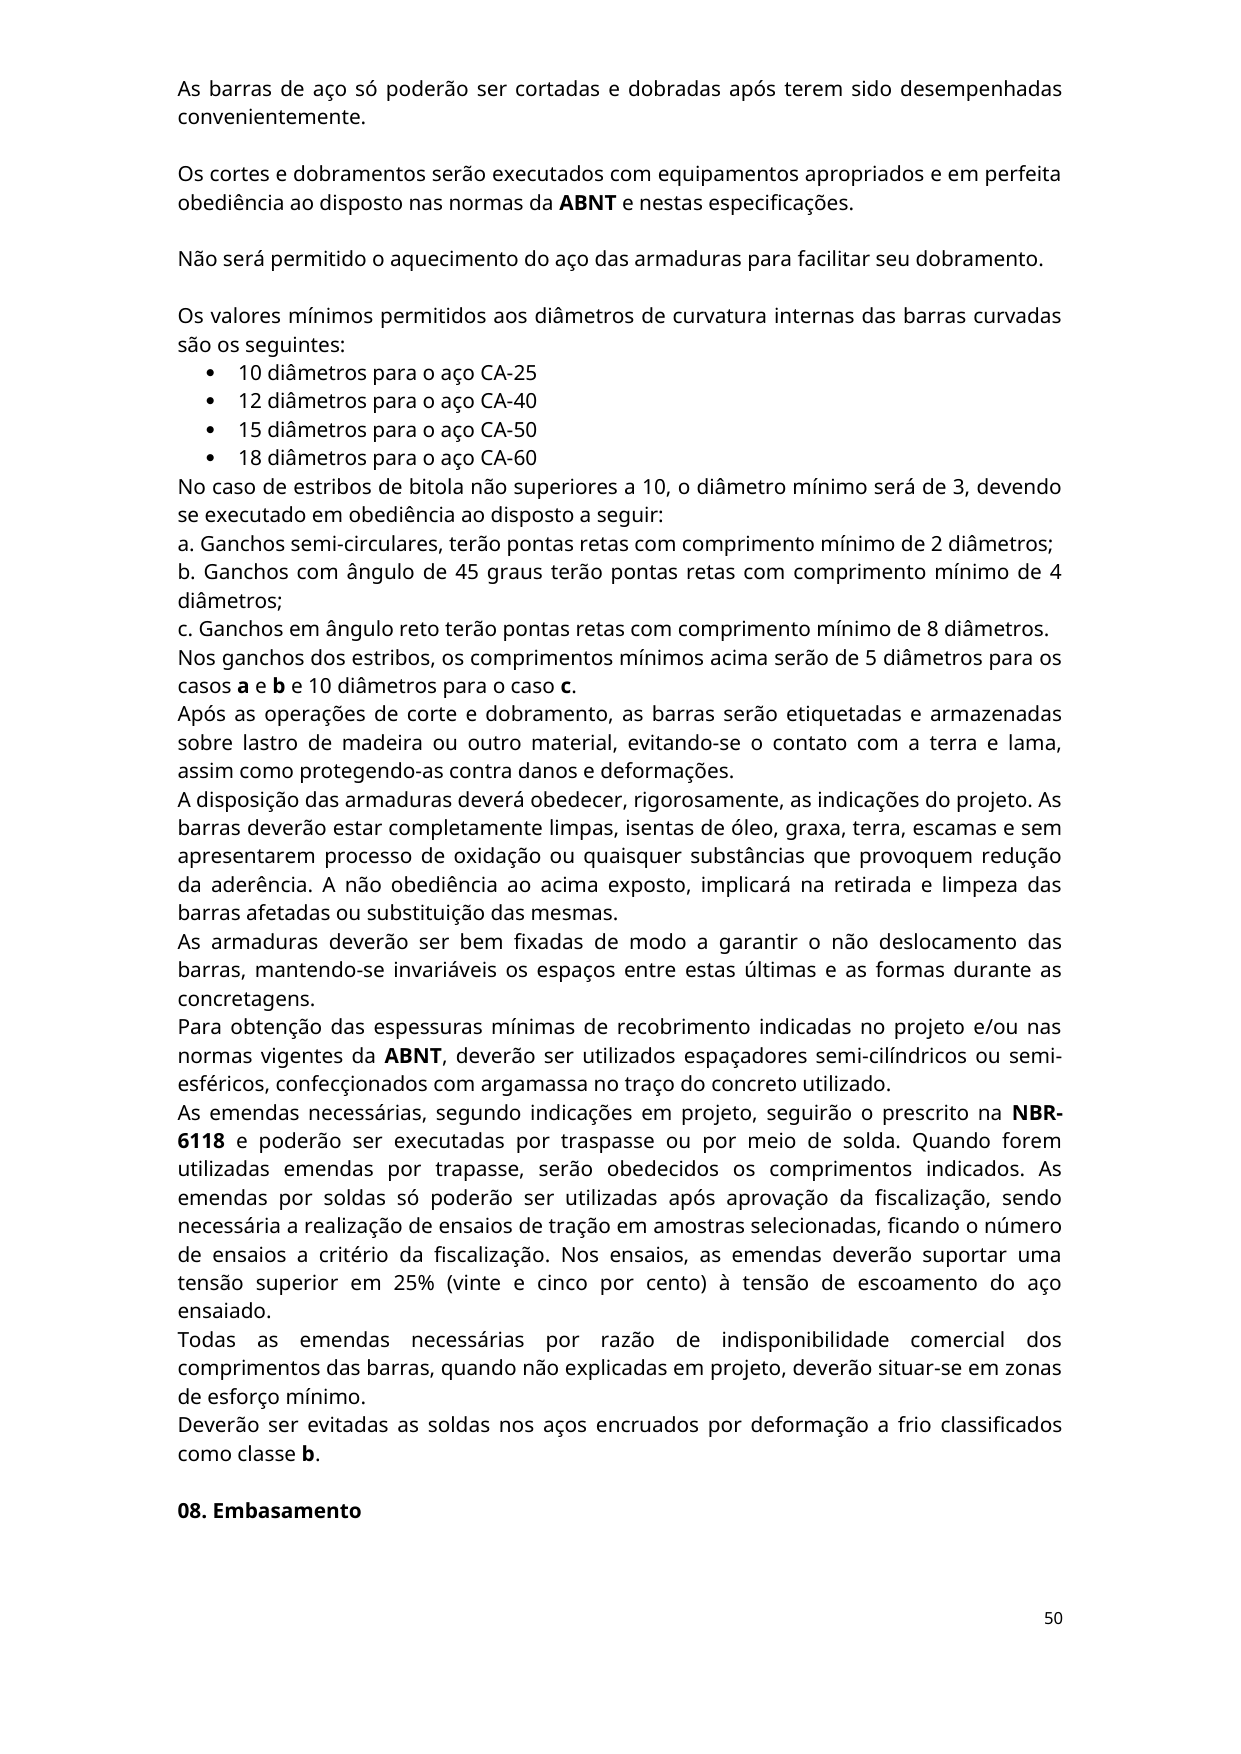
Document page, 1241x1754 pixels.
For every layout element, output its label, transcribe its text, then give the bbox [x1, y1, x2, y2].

list 12 diâmetros para o aço CA-40 [207, 387, 1063, 415]
text A disposição das armaduras deverá obedecer, rigorosamente, as indicações do projeto. As barras deverão estar completamente limpas, isentas de óleo, graxa, terra, escamas e sem apresentarem processo de oxidação ou quaisquer substâncias que provoquem redução da aderência. A não obediência ao acima exposto, implicará na retirada e limpeza das barras afetadas ou substituição das mesmas. [177, 785, 1063, 927]
text Nos ganchos dos estribos, os comprimentos mínimos acima serão de 5 diâmetros para os casos a e b e 10 diâmetros para o caso c. [177, 643, 1063, 699]
list 15 diâmetros para o aço CA-50 [207, 415, 1063, 443]
list 18 diâmetros para o aço CA-60 [207, 443, 1063, 472]
text Para obtenção das espessuras mínimas de recobrimento indicadas no projeto e/ou nas normas vigentes da ABNT, deverão ser utilizados espaçadores semi-cilíndricos ou semi-esféricos, confecçionados com argamassa no traço do concreto utilizado. [177, 1012, 1063, 1098]
text c. Ganchos em ângulo reto terão pontas retas com comprimento mínimo de 8 diâmetros. [177, 614, 1063, 643]
text Todas as emendas necessárias por razão de indisponibilidade comercial dos comprimentos das barras, quando não explicadas em projeto, deverão situar-se em zonas de esforço mínimo. [177, 1325, 1063, 1410]
list 10 diâmetros para o aço CA-25 [207, 358, 1063, 387]
subtitle 08. Embasamento [177, 1496, 1063, 1524]
text Deverão ser evitadas as soldas nos aços encruados por deformação a frio classificados como classe b. [177, 1410, 1063, 1467]
text Não será permitido o aquecimento do aço das armaduras para facilitar seu dobramento. [177, 244, 1063, 273]
text As armaduras deverão ser bem fixadas de modo a garantir o não deslocamento das barras, mantendo-se invariáveis os espaços entre estas últimas e as formas durante as concretagens. [177, 927, 1063, 1012]
text b. Ganchos com ângulo de 45 graus terão pontas retas com comprimento mínimo de 4 diâmetros; [177, 557, 1063, 614]
text a. Ganchos semi-circulares, terão pontas retas com comprimento mínimo de 2 diâmetros; [177, 529, 1063, 557]
text As emendas necessárias, segundo indicações em projeto, seguirão o prescrito na NBR-6118 e poderão ser executadas por traspasse ou por meio de solda. Quando forem utilizadas emendas por trapasse, serão obedecidos os comprimentos indicados. As emendas por soldas só poderão ser utilizadas após aprovação da fiscalização, sendo necessária a realização de ensaios de tração em amostras selecionadas, ficando o número de ensaios a critério da fiscalização. Nos ensaios, as emendas deverão suportar uma tensão superior em 25% (vinte e cinco por cento) à tensão de escoamento do aço ensaiado. [177, 1098, 1063, 1325]
text Os cortes e dobramentos serão executados com equipamentos apropriados e em perfeita obediência ao disposto nas normas da ABNT e nestas especificações. [177, 159, 1063, 216]
text Os valores mínimos permitidos aos diâmetros de curvatura internas das barras curvadas são os seguintes: [177, 301, 1063, 358]
text Após as operações de corte e dobramento, as barras serão etiquetadas e armazenadas sobre lastro de madeira ou outro material, evitando-se o contato com a terra e lama, assim como protegendo-as contra danos e deformações. [177, 699, 1063, 785]
text As barras de aço só poderão ser cortadas e dobradas após terem sido desempenhadas convenientemente. [177, 74, 1063, 131]
text No caso de estribos de bitola não superiores a 10, o diâmetro mínimo será de 3, devendo se executado em obediência ao disposto a seguir: [177, 472, 1063, 529]
